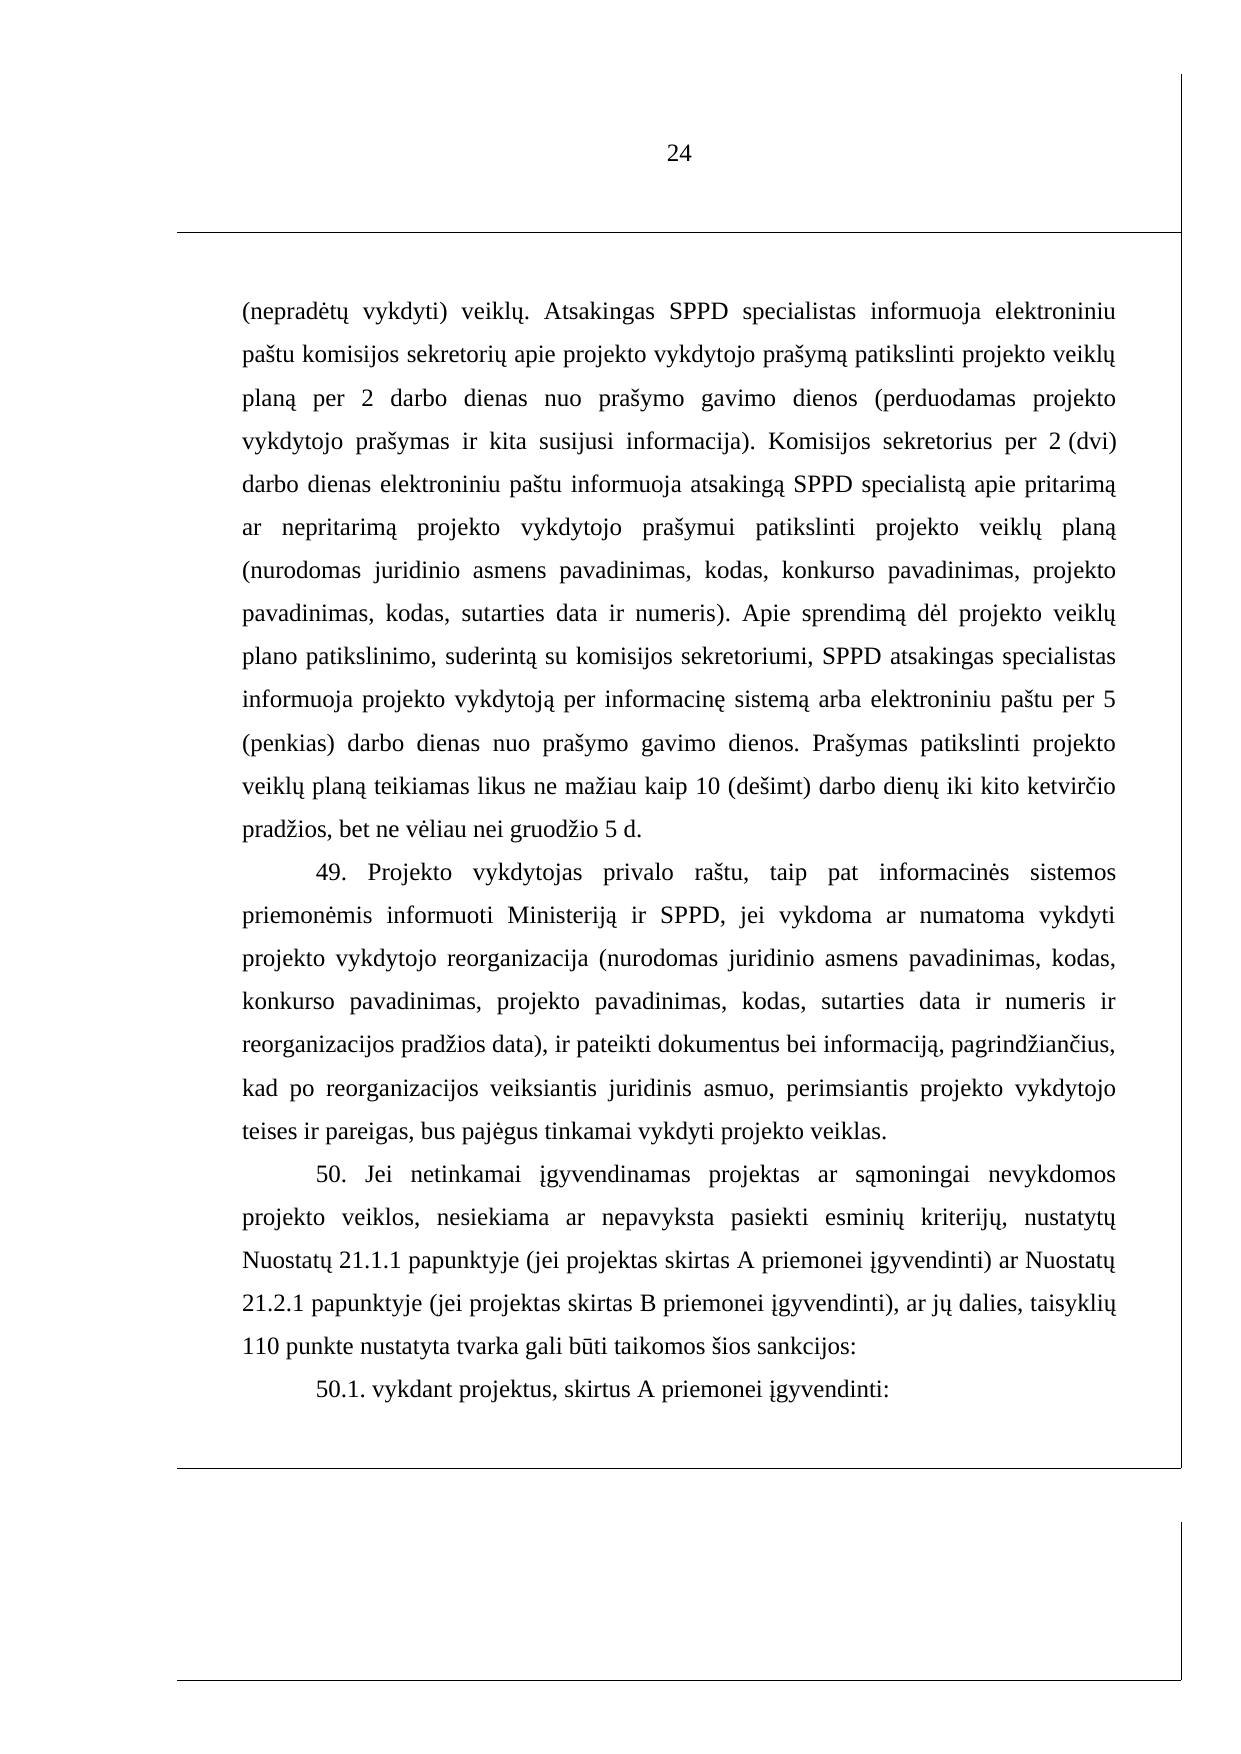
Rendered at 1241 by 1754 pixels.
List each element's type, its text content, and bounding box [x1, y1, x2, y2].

text 48. Norėdamas patikslinti projekto veiklų planą, projekto vykdytojas atsakingam SPPD specialistui informacinės sistemos priemonėmis, taip pat elektroniniu paštu pateikia pagrįstą prašymą patikslinti projekto veiklų planą (nurodomas juridinio asmens pavadinimas, kodas, konkurso pavadinimas, projekto pavadinimas, kodas, sutarties data ir numeris ir išdėstomas prašymas tikslinti projekto veiklų planą), kartu pateikdamas ir lyginamąjį projekto veiklų planą ar palyginimą, kaip kis informacija atitinkamose projekto veiklų plano dalyse ar eilutėse. Projekto vykdytojas gali teikti prašymą patikslinti projekto veiklų planą tik dėl dar neįvykdytų (nepradėtų vykdyti) veiklų. Atsakingas SPPD specialistas informuoja elektroniniu paštu komisijos sekretorių apie projekto vykdytojo prašymą patikslinti projekto veiklų planą per 2 darbo dienas nuo prašymo gavimo dienos (perduodamas projekto vykdytojo prašymas ir kita susijusi informacija). Komisijos sekretorius per 2 (dvi) darbo dienas elektroniniu paštu informuoja atsakingą SPPD specialistą apie pritarimą ar nepritarimą projekto vykdytojo prašymui patikslinti projekto veiklų planą (nurodomas juridinio asmens pavadinimas, kodas, konkurso pavadinimas, projekto pavadinimas, kodas, sutarties data ir numeris). Apie sprendimą dėl projekto veiklų plano patikslinimo, suderintą su komisijos sekretoriumi, SPPD atsakingas specialistas informuoja projekto vykdytoją per informacinę sistemą arba elektroniniu paštu per 5 (penkias) darbo dienas nuo prašymo gavimo dienos. Prašymas patikslinti projekto veiklų planą teikiamas likus ne mažiau kaip 10 (dešimt) darbo dienų iki kito ketvirčio pradžios, bet ne vėliau nei gruodžio 5 d. [177, 232, 1181, 792]
text 50.1. vykdant projektus, skirtus A priemonei įgyvendinti: [177, 1310, 1181, 1468]
text 50. Jei netinkamai įgyvendinamas projektas ar sąmoningai nevykdomos projekto veiklos, nesiekiama ar nepavyksta pasiekti esminių kriterijų, nustatytų Nuostatų 21.1.1 papunktyje (jei projektas skirtas A priemonei įgyvendinti) ar Nuostatų 21.2.1 papunktyje (jei projektas skirtas B priemonei įgyvendinti), ar jų dalies, taisyklių 110 punkte nustatyta tvarka gali būti taikomos šios sankcijos: [177, 1094, 1181, 1310]
text 49. Projekto vykdytojas privalo raštu, taip pat informacinės sistemos priemonėmis informuoti Ministeriją ir SPPD, jei vykdoma ar numatoma vykdyti projekto vykdytojo reorganizacija (nurodomas juridinio asmens pavadinimas, kodas, konkurso pavadinimas, projekto pavadinimas, kodas, sutarties data ir numeris ir reorganizacijos pradžios data), ir pateikti dokumentus bei informaciją, pagrindžiančius, kad po reorganizacijos veiksiantis juridinis asmuo, perimsiantis projekto vykdytojo teises ir pareigas, bus pajėgus tinkamai vykdyti projekto veiklas. [177, 792, 1181, 1094]
